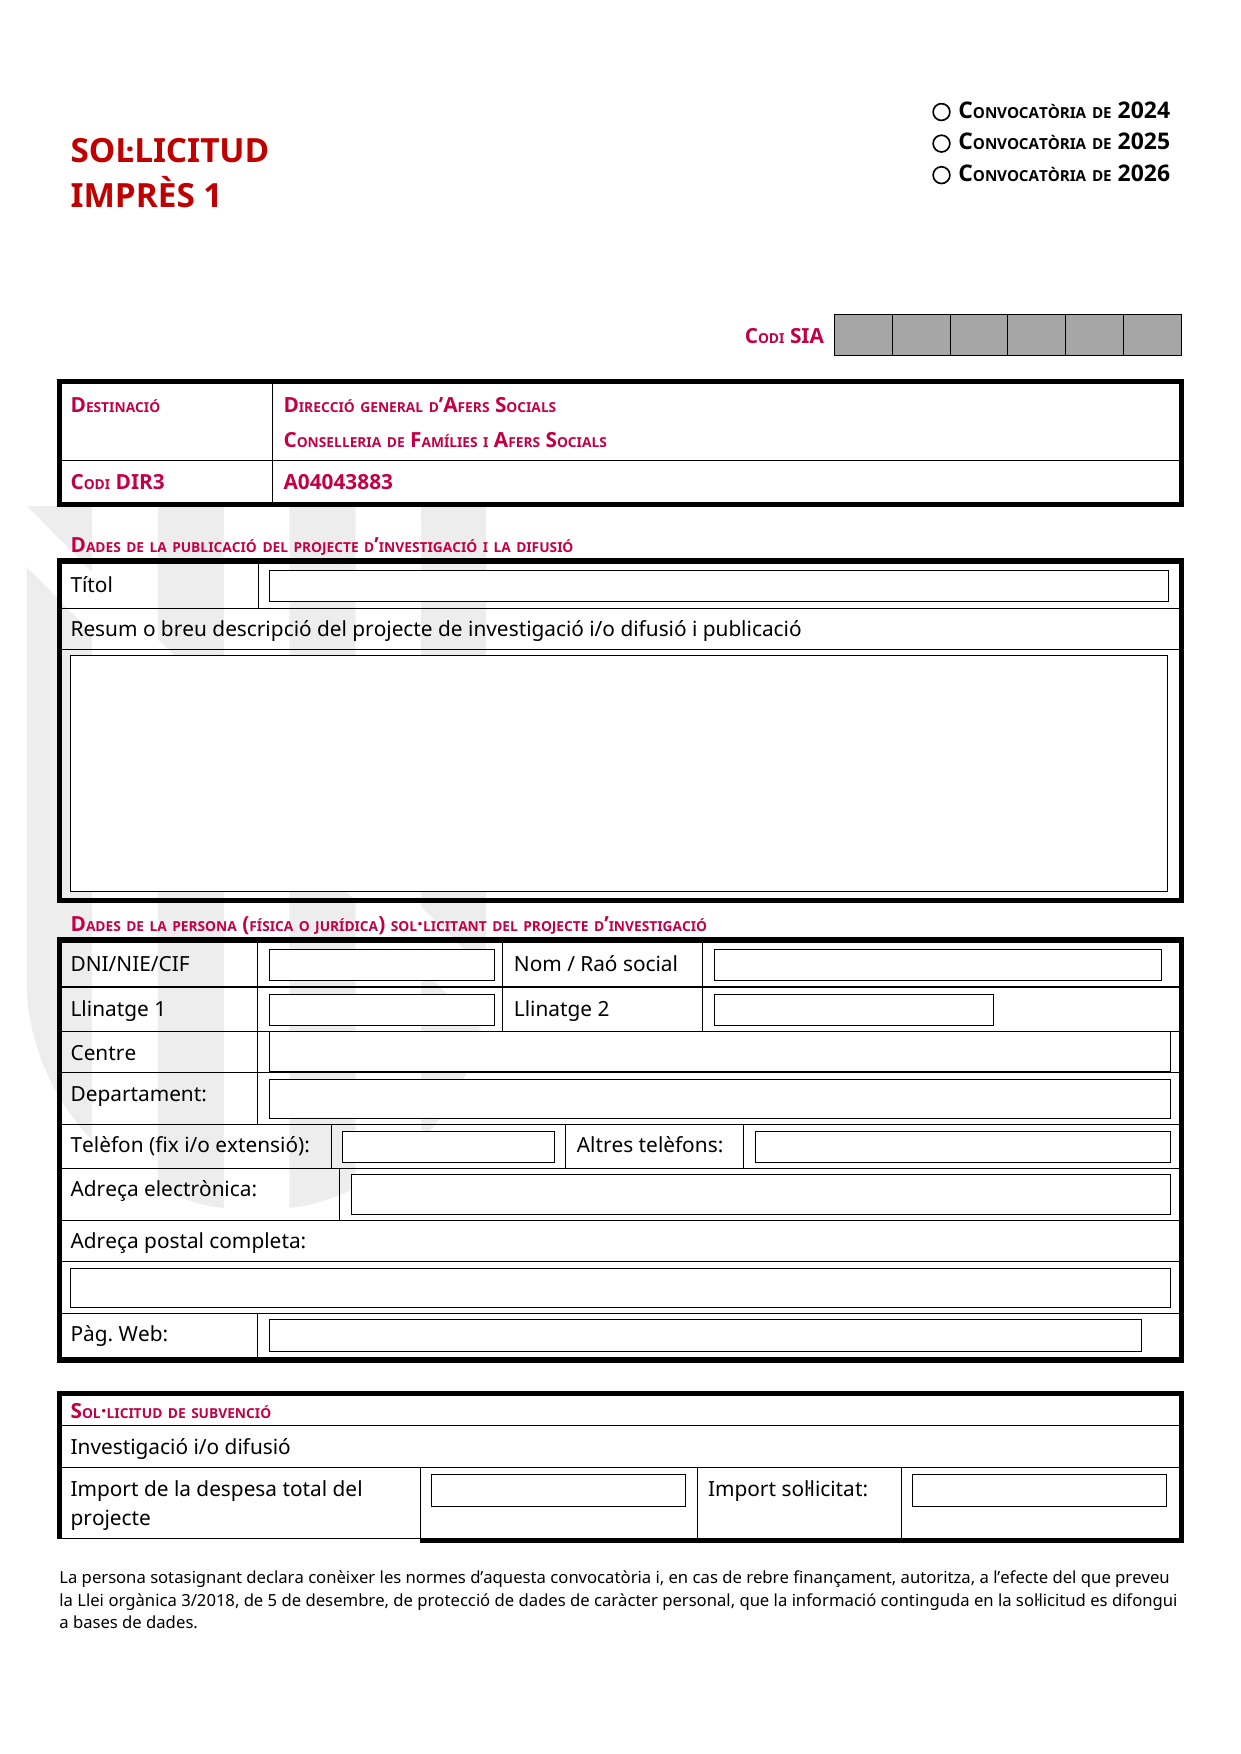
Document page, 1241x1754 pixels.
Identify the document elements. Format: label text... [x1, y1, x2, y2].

picture [259, 564, 487, 608]
table_header Dades de la publicació del projecte d’investigació i la difusió [487, 530, 1181, 558]
table_cell [744, 1125, 1179, 1168]
table_cell Codi SIA [59, 314, 834, 355]
table_cell [835, 315, 892, 355]
table_cell Import de la despesa total del projecte [62, 1468, 420, 1538]
table_cell [1124, 315, 1181, 355]
table_cell Codi DIR3 [62, 461, 272, 502]
text La persona sotasignant declara conèixer les normes d’aquesta convocatòria i, en cas de rebre finançament, autoritza, a l’efecte del que preveu la Llei orgànica 3/2018, de 5 de desembre, de protecció de dades de caràcter personal, que la informació continguda en la sol·licitud es difongui a bases de dades. [59, 1566, 1181, 1634]
table_cell Resum o breu descripció del projecte de investigació i/o difusió i publicació [487, 609, 1179, 648]
picture [258, 988, 487, 1031]
table_cell [487, 564, 1179, 607]
table_cell [487, 988, 502, 1031]
table_cell Dades de la persona (física o jurídica) sol·licitant del projecte d’investigació [487, 903, 1181, 937]
table_cell [1008, 315, 1065, 355]
table_cell [487, 1125, 565, 1168]
table_cell [1066, 315, 1123, 355]
picture [62, 1073, 257, 1124]
table_header Sol·licitud de subvenció [62, 1396, 1179, 1424]
table_cell Pàg. Web: [62, 1314, 257, 1357]
picture [62, 609, 487, 649]
table_cell [487, 1073, 1179, 1124]
picture [26, 506, 487, 1208]
table_cell [421, 1468, 697, 1538]
picture [62, 1032, 257, 1072]
picture [62, 988, 257, 1031]
table_cell Adreça electrònica: [62, 1208, 339, 1220]
table_header Direcció general d’Afers Socials Conselleria de Famílies i Afers Socials [273, 384, 1179, 460]
table_cell [487, 650, 1179, 897]
table_cell A04043883 [273, 461, 1179, 502]
table_cell Altres telèfons: [566, 1125, 743, 1168]
table_cell [340, 1169, 1179, 1220]
table_cell [1171, 1032, 1179, 1072]
table_header Convocatòria de 2024 Convocatòria de 2025 Convocatòria de 2026 [485, 31, 1181, 313]
table_cell [703, 943, 1179, 986]
table_cell [703, 988, 1179, 1031]
table_cell [902, 1468, 1179, 1538]
table_cell Import sol·licitat: [698, 1468, 901, 1538]
picture [62, 943, 257, 986]
picture [340, 1169, 487, 1208]
table_cell Llinatge 2 [503, 988, 702, 1031]
table_cell Adreça postal completa: [62, 1221, 1179, 1261]
picture [258, 943, 487, 986]
table_cell [62, 1262, 1179, 1313]
table_header SOL·LICITUD IMPRÈS 1 [59, 31, 485, 313]
picture [332, 1125, 487, 1168]
picture [258, 1032, 269, 1072]
picture [62, 1125, 331, 1168]
table_cell [893, 315, 950, 355]
picture [62, 564, 258, 608]
picture [258, 1073, 487, 1124]
table_cell [951, 315, 1007, 355]
picture [62, 650, 487, 898]
table_cell [258, 1314, 1179, 1357]
table_cell Nom / Raó social [503, 943, 702, 986]
picture [62, 1169, 339, 1208]
table_cell Investigació i/o difusió [62, 1426, 1179, 1467]
table_header Destinació [62, 384, 272, 460]
table_cell [487, 943, 502, 986]
